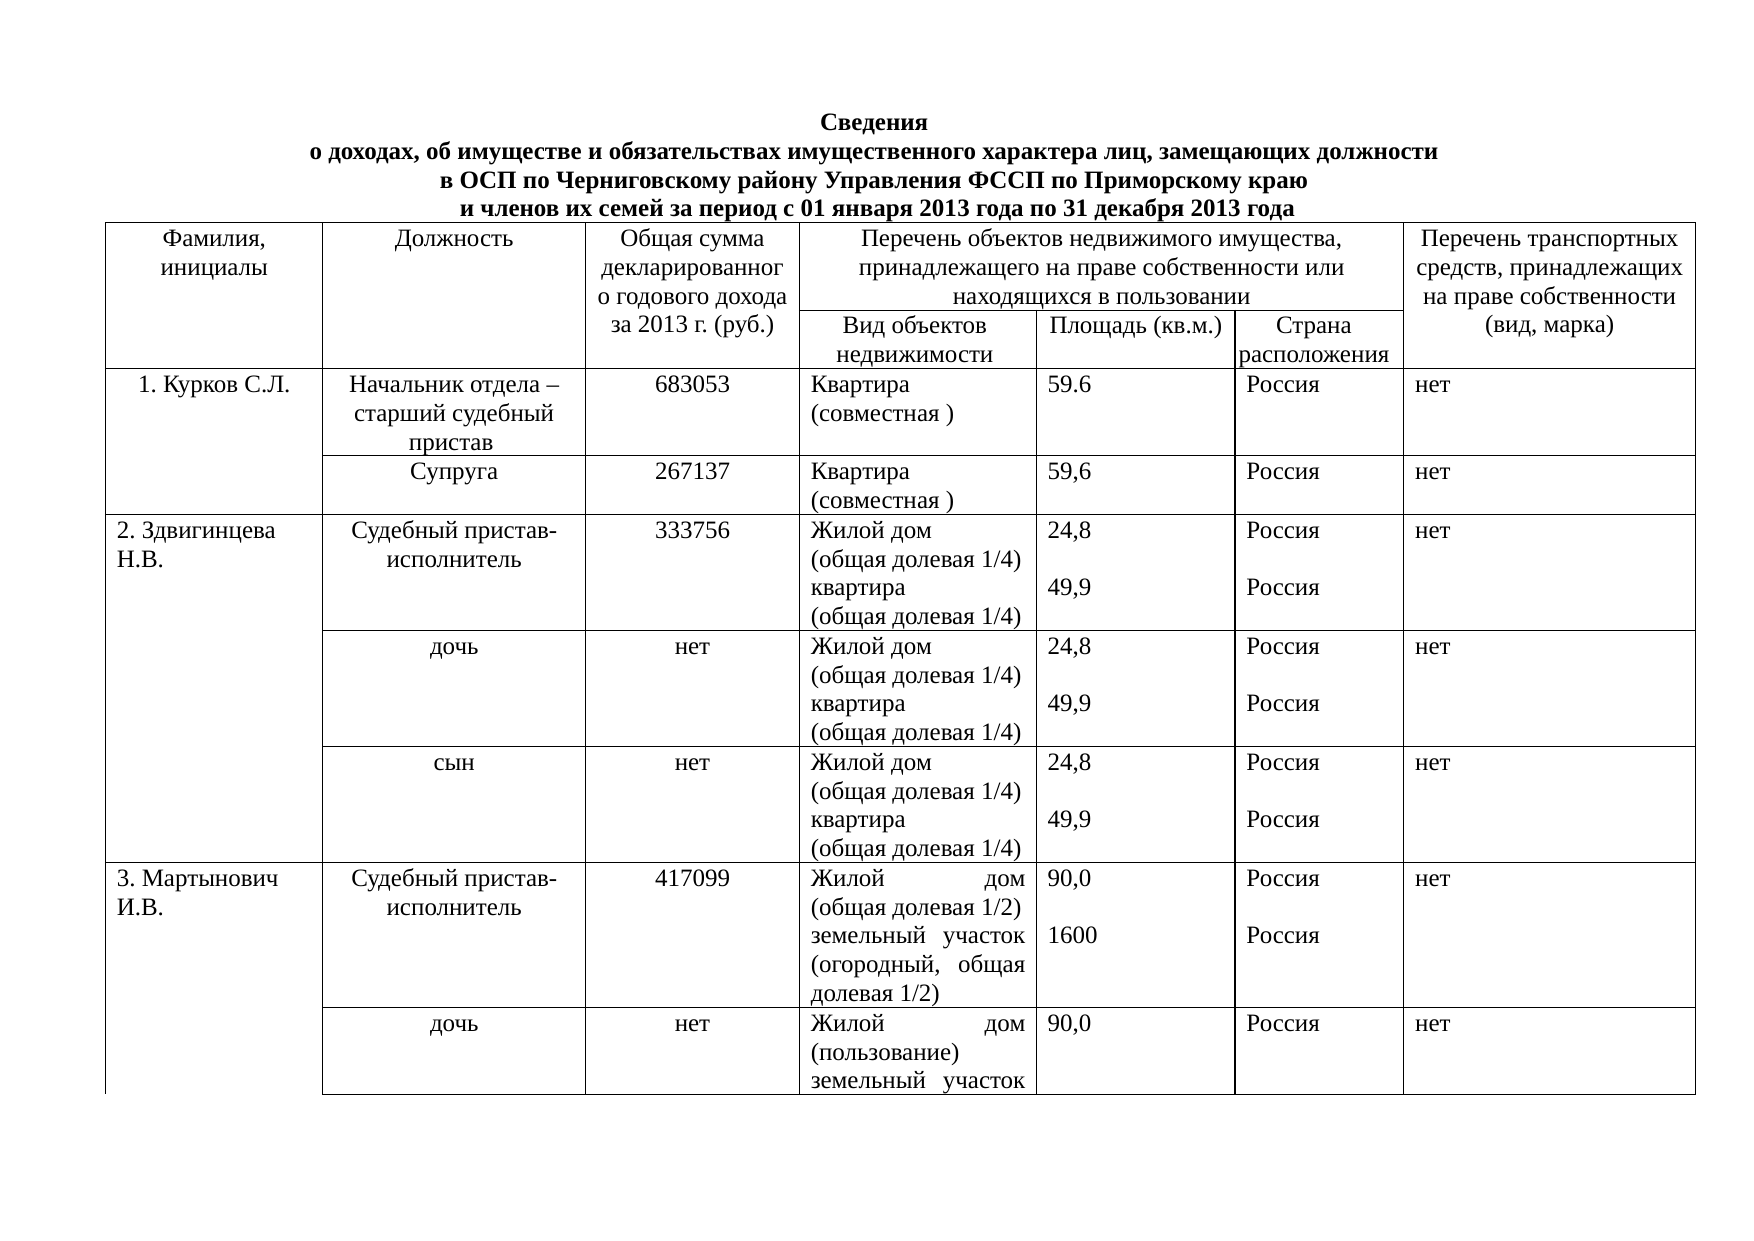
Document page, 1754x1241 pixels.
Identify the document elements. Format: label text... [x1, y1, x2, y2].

table_cell 683053 [586, 369, 799, 455]
table_cell Россия Россия [1236, 515, 1403, 630]
table_cell 1. Курков С.Л. [106, 369, 322, 514]
table_cell 59,6 [1037, 456, 1234, 514]
table_cell нет [1404, 631, 1695, 746]
text в ОСП по Черниговскому району Управления ФССП по Приморскому краю [118, 165, 1636, 193]
table_header Должность [323, 223, 585, 368]
table_cell 24,8 49,9 [1037, 515, 1234, 630]
table_cell дочь [323, 631, 585, 746]
table_cell Жилой дом (общая долевая 1/2) земельный участок (огородный, общая долевая 1/2) [800, 863, 1036, 1007]
table_cell 90,0 [1037, 1008, 1234, 1094]
table_cell 3. Мартынович И.В. [106, 863, 322, 1094]
table_cell дочь [323, 1008, 585, 1094]
table_cell Россия Россия [1236, 747, 1403, 862]
table_cell Вид объектов недвижимости [800, 311, 1036, 368]
table_cell Судебный пристав-исполнитель [323, 515, 585, 630]
table_cell нет [586, 747, 799, 862]
table_cell Квартира (совместная ) [800, 456, 1036, 514]
table_cell 333756 [586, 515, 799, 630]
table_header Фамилия, инициалы [106, 223, 322, 368]
table_cell Жилой дом (пользование) земельный участок [800, 1008, 1036, 1094]
table_cell сын [323, 747, 585, 862]
table_header Перечень объектов недвижимого имущества, принадлежащего на праве собственности или находящихся в пользовании [800, 223, 1403, 309]
table_cell нет [586, 1008, 799, 1094]
table_cell нет [586, 631, 799, 746]
table_cell Площадь (кв.м.) [1037, 311, 1234, 368]
table_cell Россия Россия [1236, 631, 1403, 746]
table_cell Жилой дом (общая долевая 1/4) квартира (общая долевая 1/4) [800, 747, 1036, 862]
text Сведения [118, 107, 1636, 136]
table_cell Жилой дом (общая долевая 1/4) квартира (общая долевая 1/4) [800, 631, 1036, 746]
table_cell нет [1404, 1008, 1695, 1094]
table_cell Россия Россия [1236, 863, 1403, 1007]
table_header Перечень транспортных средств, принадлежащих на праве собственности (вид, марка) [1404, 223, 1695, 368]
table_cell нет [1404, 456, 1695, 514]
table_cell Жилой дом (общая долевая 1/4) квартира (общая долевая 1/4) [800, 515, 1036, 630]
table_cell 24,8 49,9 [1037, 631, 1234, 746]
table_cell Супруга [323, 456, 585, 514]
table_cell Россия [1236, 369, 1403, 455]
table_cell 2. Здвигинцева Н.В. [106, 515, 322, 862]
table_cell Россия [1236, 456, 1403, 514]
table_cell 267137 [586, 456, 799, 514]
table_cell нет [1404, 747, 1695, 862]
table_cell 24,8 49,9 [1037, 747, 1234, 862]
table_cell Страна расположения [1236, 311, 1403, 368]
table_cell нет [1404, 515, 1695, 630]
text о доходах, об имуществе и обязательствах имущественного характера лиц, замещающих должности [118, 136, 1636, 165]
table_cell Квартира (совместная ) ная) [800, 369, 1036, 455]
table_cell нет [1404, 863, 1695, 1007]
table_cell нет [1404, 369, 1695, 455]
table_cell Судебный пристав-исполнитель [323, 863, 585, 1007]
table_cell 59.6 [1037, 369, 1234, 455]
table_cell 417099 [586, 863, 799, 1007]
table_header Общая сумма декларированного годового дохода за 2013 г. (руб.) [586, 223, 799, 368]
table_cell Россия [1236, 1008, 1403, 1094]
table_cell 90,0 1600 [1037, 863, 1234, 1007]
table_cell Начальник отдела – старший судебный пристав [323, 369, 585, 455]
text и членов их семей за период с 01 января 2013 года по 31 декабря 2013 года [118, 193, 1636, 222]
